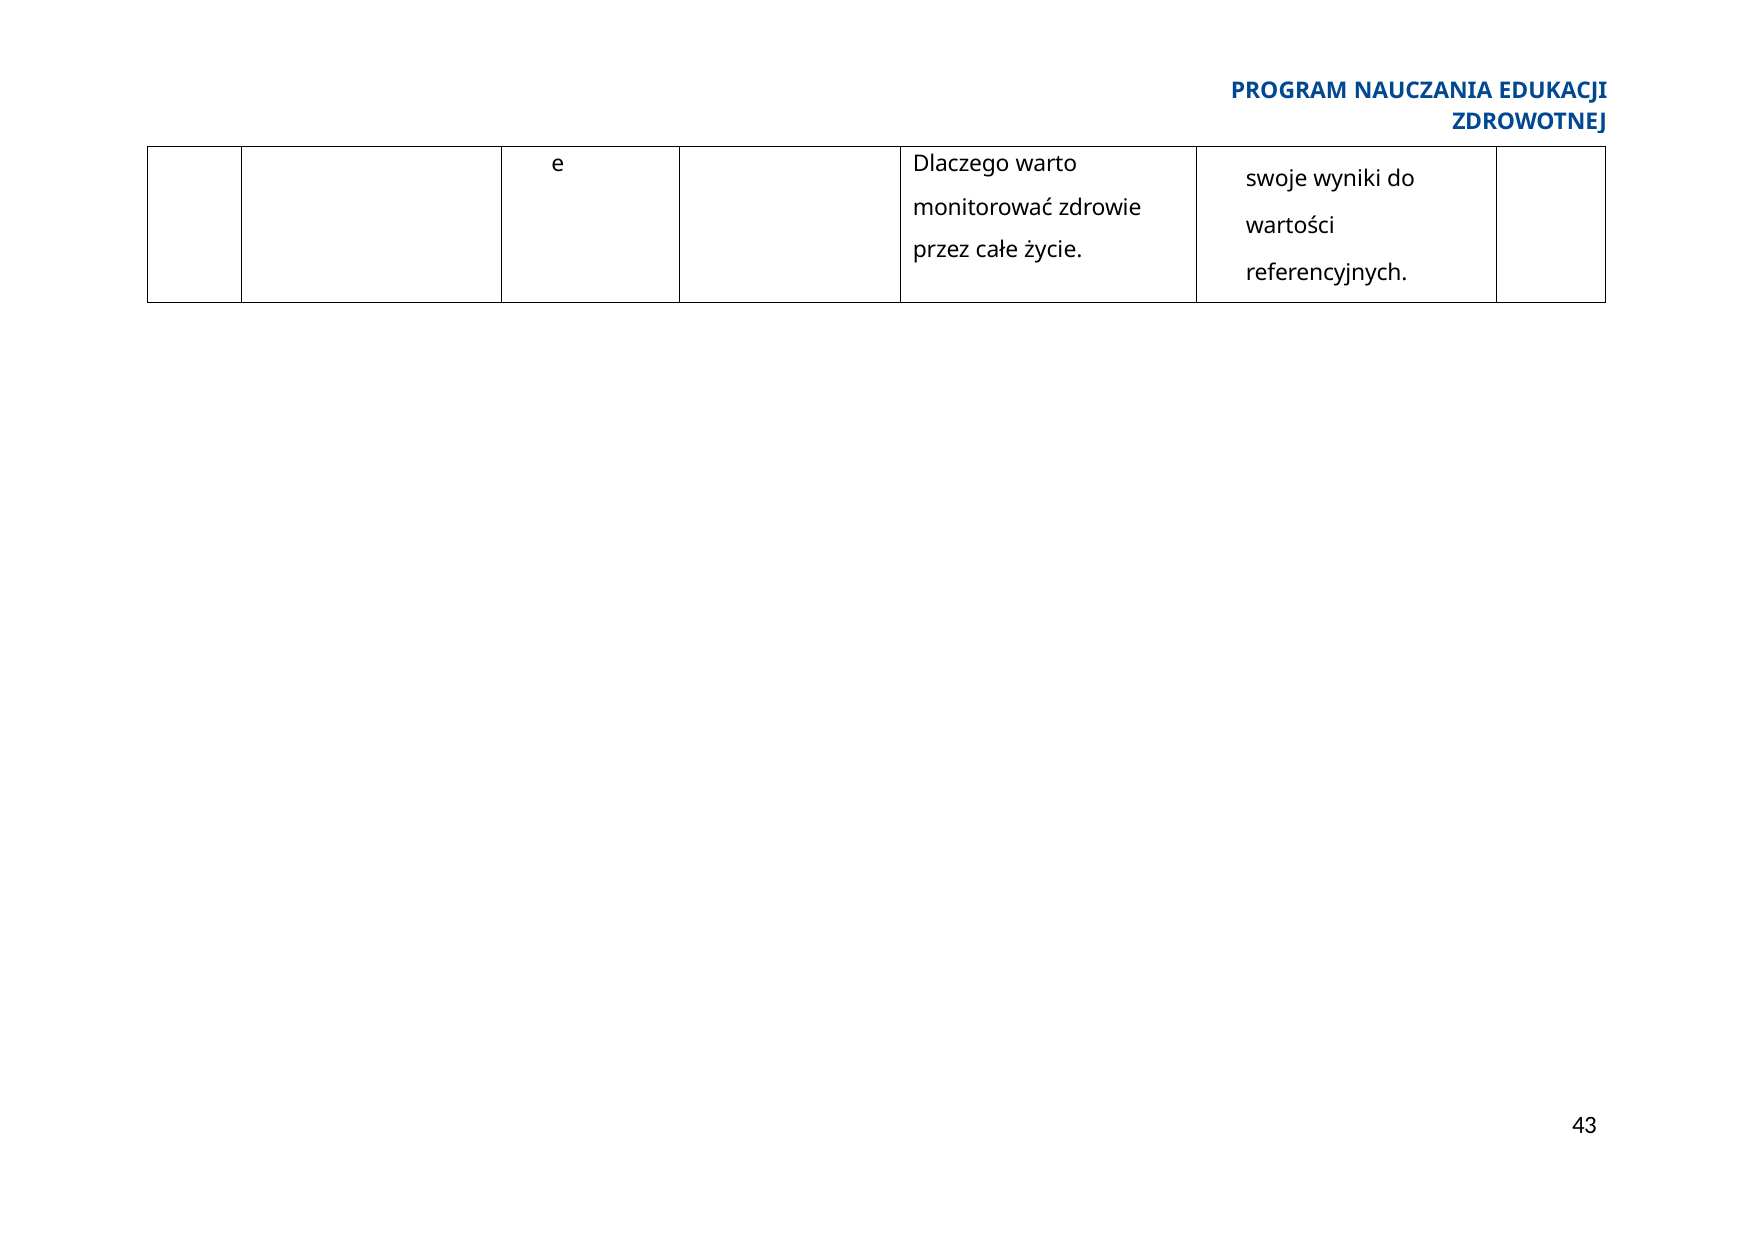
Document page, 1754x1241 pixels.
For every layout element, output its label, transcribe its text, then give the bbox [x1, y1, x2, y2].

table_cell [148, 147, 241, 302]
table_cell [1497, 147, 1605, 302]
table_cell e [502, 147, 679, 302]
table_cell [242, 147, 501, 302]
table_cell [680, 147, 900, 302]
table_cell Dlaczego warto monitorować zdrowie przez całe życie. [901, 147, 1196, 302]
table_cell swoje wyniki do wartości referencyjnych. [1197, 147, 1496, 302]
